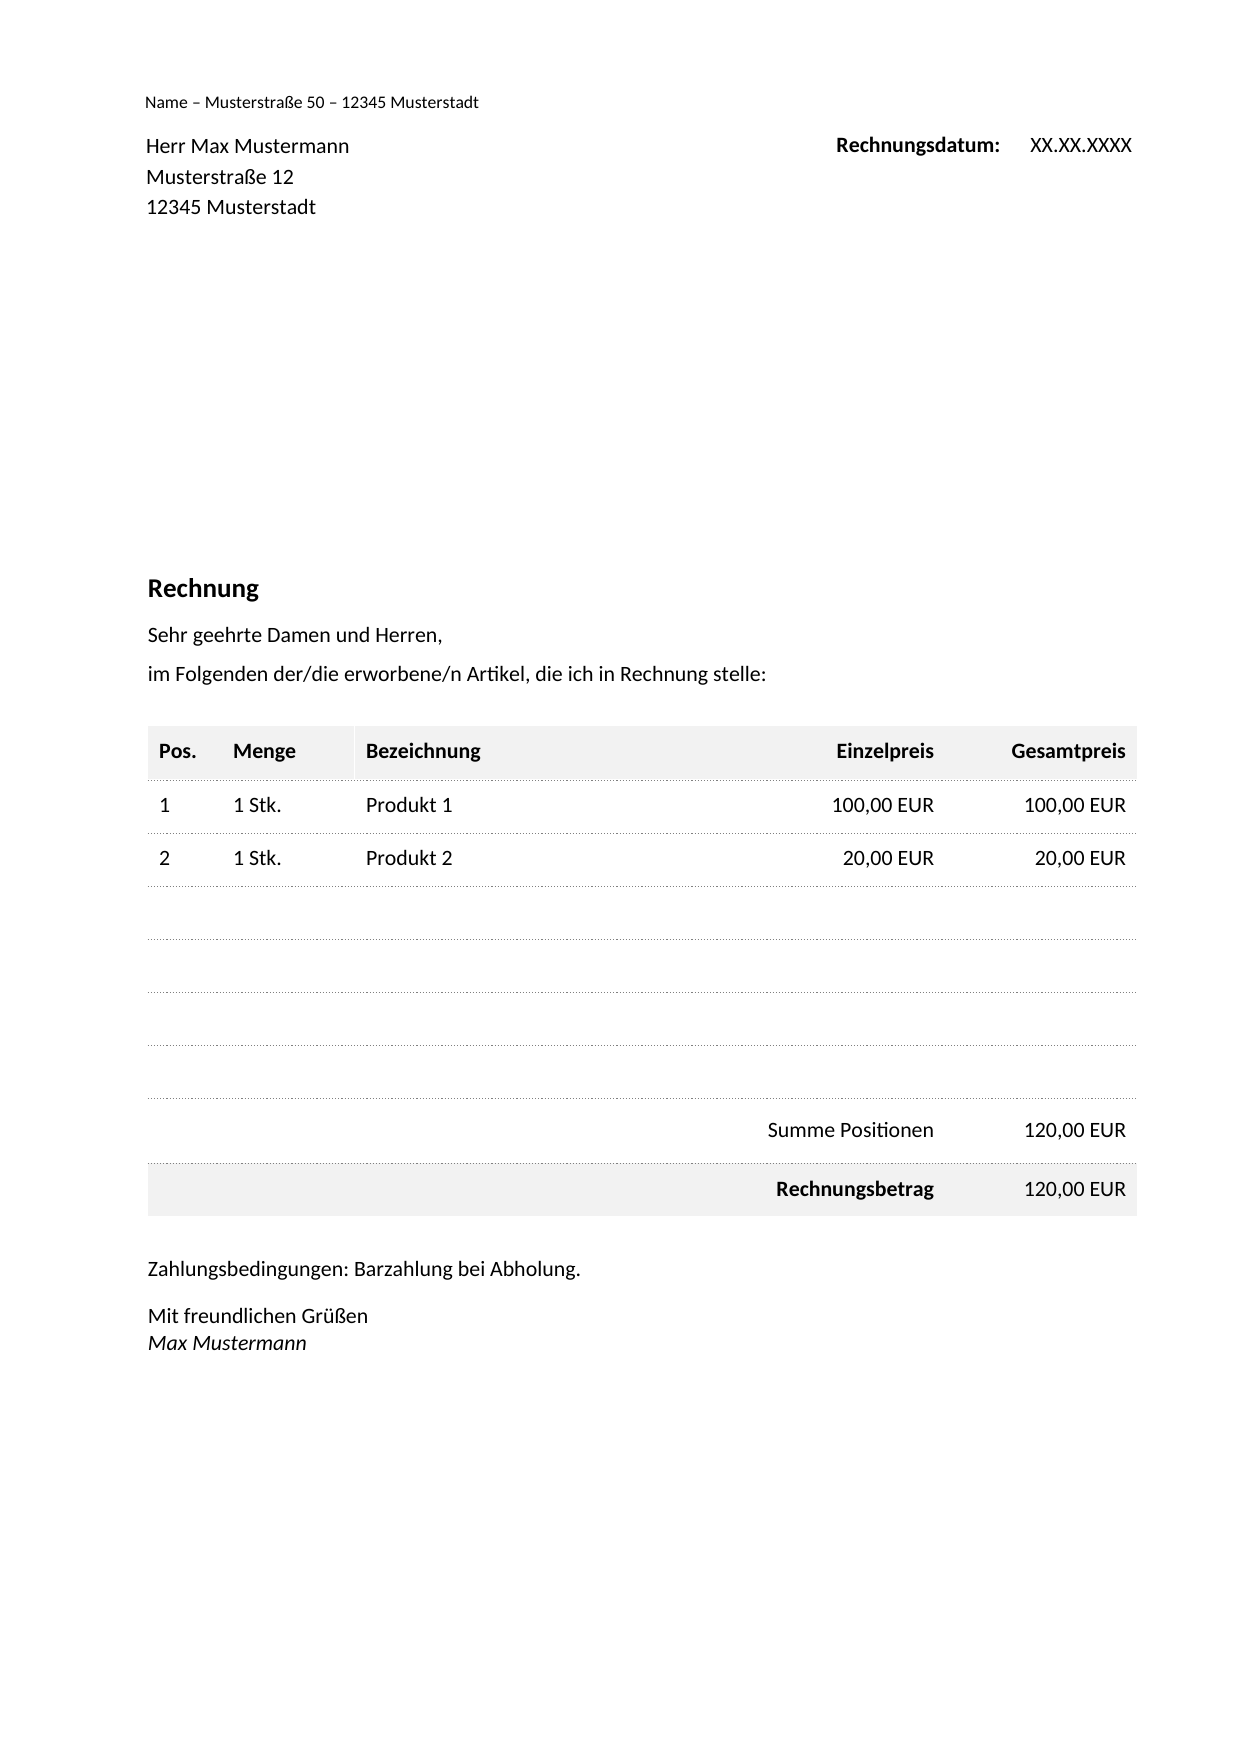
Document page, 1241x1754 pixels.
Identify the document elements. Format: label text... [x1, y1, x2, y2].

table_cell [148, 1045, 222, 1098]
table_cell [148, 886, 222, 939]
table_cell [222, 992, 354, 1045]
table_header Menge [222, 726, 354, 779]
table_header Bezeichnung [355, 726, 768, 779]
table_cell [768, 992, 945, 1045]
table_cell Rechnungsbetrag [148, 1163, 945, 1216]
table_header Pos. [148, 726, 222, 779]
table_cell [945, 1045, 1137, 1098]
table_header Gesamtpreis [945, 726, 1137, 779]
text Sehr geehrte Damen und Herren, [148, 621, 1122, 648]
table_cell [355, 939, 768, 992]
table_cell 100,00 EUR [768, 780, 945, 833]
table_cell [355, 992, 768, 1045]
table_cell [768, 1045, 945, 1098]
table_cell [222, 939, 354, 992]
text Mit freundlichen Grüßen Max Mustermann [148, 1302, 1122, 1356]
table_cell [945, 886, 1137, 939]
table_cell 100,00 EUR [945, 780, 1137, 833]
table_cell 120,00 EUR [945, 1098, 1137, 1163]
table_header Einzelpreis [768, 726, 945, 779]
table_cell [148, 939, 222, 992]
text Zahlungsbedingungen: Barzahlung bei Abholung. [148, 1255, 1122, 1282]
table_cell 1 Stk. [222, 780, 354, 833]
table_cell [355, 886, 768, 939]
table_cell 120,00 EUR [945, 1163, 1137, 1216]
table_cell [222, 1045, 354, 1098]
table_cell Produkt 1 [355, 780, 768, 833]
table_cell 1 [148, 780, 222, 833]
table_cell [148, 992, 222, 1045]
text Name – Musterstraße 50 – 12345 Musterstadt [145, 91, 568, 113]
table_cell [945, 939, 1137, 992]
table_cell 2 [148, 833, 222, 886]
table_cell Produkt 2 [355, 833, 768, 886]
text Herr Max Mustermann [146, 132, 406, 159]
text 12345 Musterstadt [146, 193, 406, 220]
text Rechnungsdatum: XX.XX.XXXX [836, 132, 1148, 158]
table_cell [768, 886, 945, 939]
text im Folgenden der/die erworbene/n Artikel, die ich in Rechnung stelle: [148, 661, 1122, 714]
table_cell [768, 939, 945, 992]
table_cell Summe Positionen [148, 1098, 945, 1163]
table_cell [222, 886, 354, 939]
text Rechnung [148, 539, 1122, 605]
table_cell 20,00 EUR [768, 833, 945, 886]
table_cell 1 Stk. [222, 833, 354, 886]
table_cell [945, 992, 1137, 1045]
table_cell 20,00 EUR [945, 833, 1137, 886]
table_cell [355, 1045, 768, 1098]
text Musterstraße 12 [146, 163, 406, 189]
